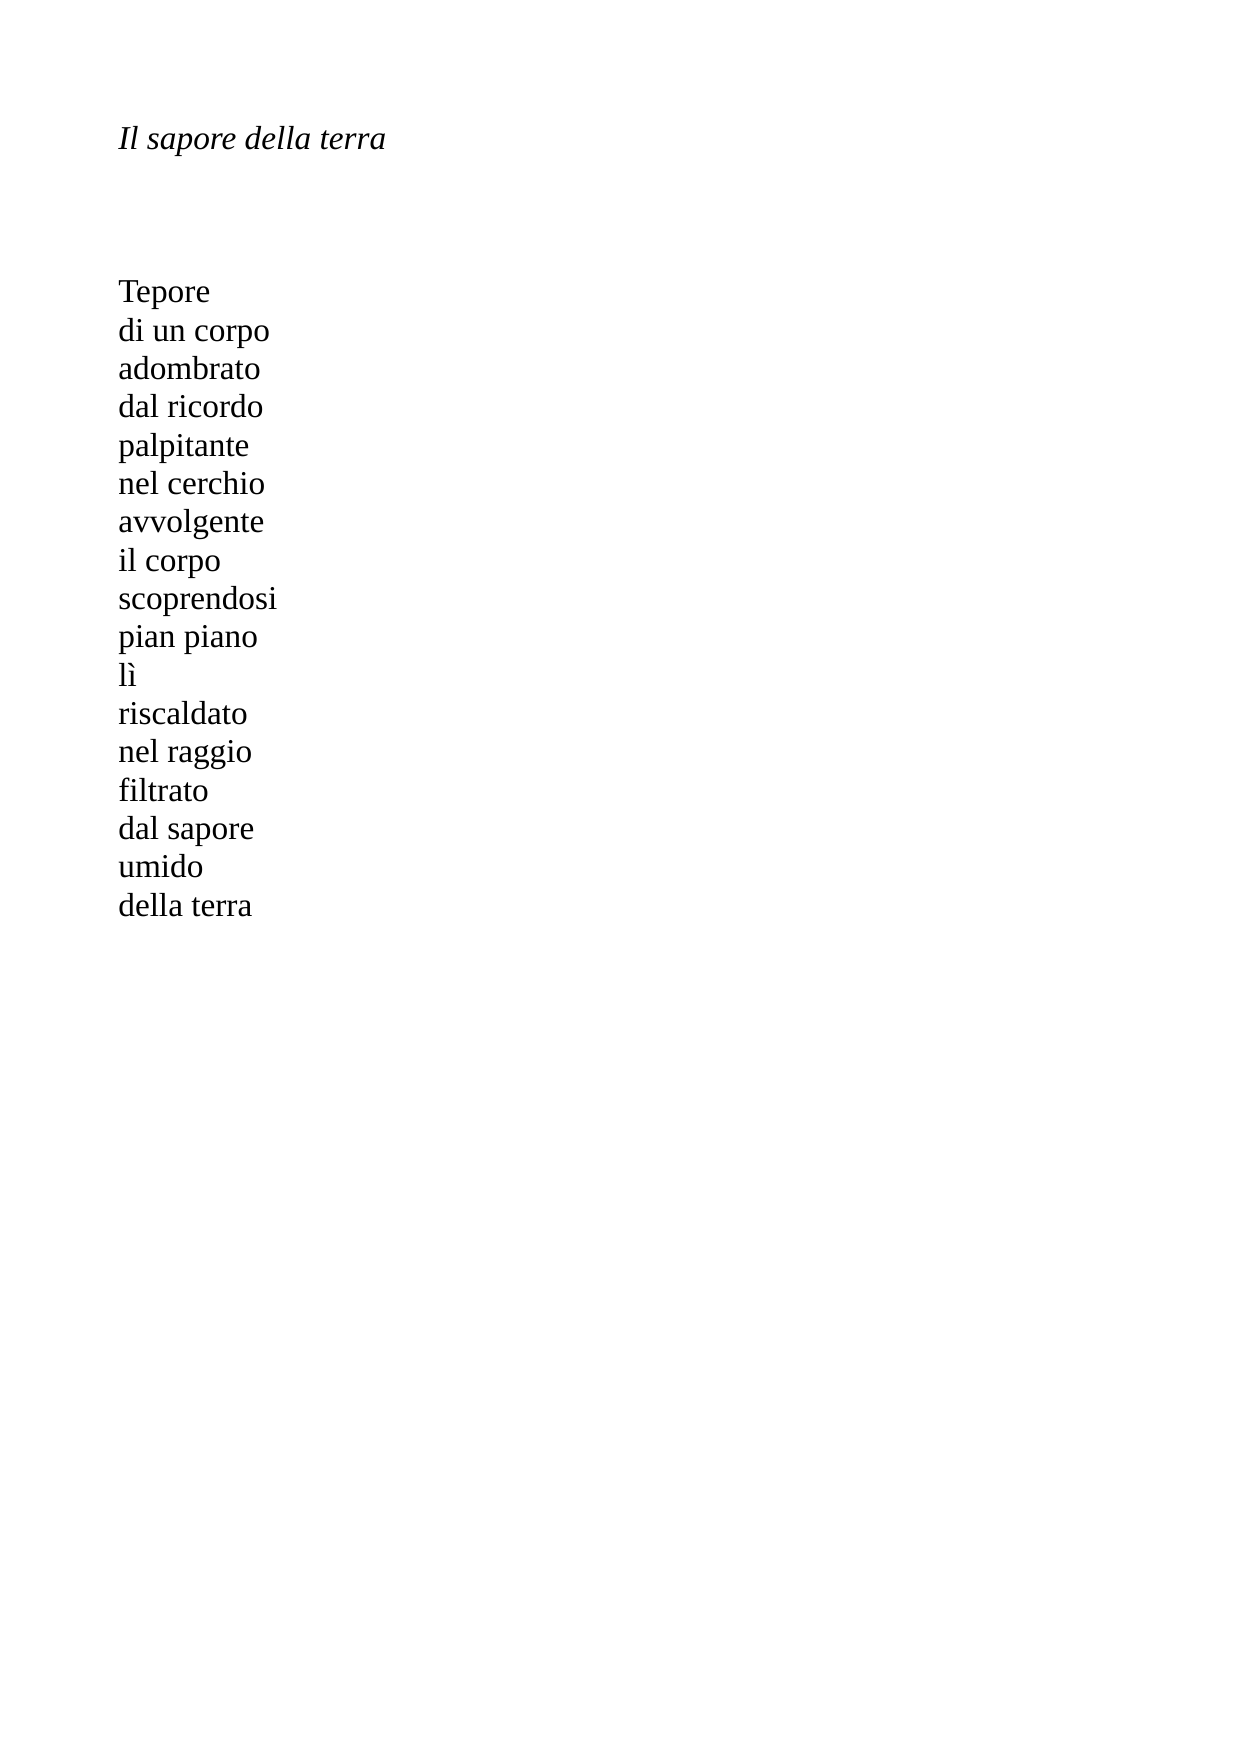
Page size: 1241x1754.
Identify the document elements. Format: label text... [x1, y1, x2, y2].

text nel raggio [118, 731, 1122, 770]
text dal sapore [118, 808, 1122, 846]
text palpitante [118, 425, 1122, 463]
text dal ricordo [118, 386, 1122, 425]
text avvolgente [118, 501, 1122, 540]
text lì [118, 655, 1122, 693]
text della terra [118, 885, 1122, 923]
text filtrato [118, 770, 1122, 808]
text adombrato [118, 348, 1122, 386]
text nel cerchio [118, 463, 1122, 501]
text scoprendosi [118, 578, 1122, 616]
text umido [118, 846, 1122, 885]
text Tepore [118, 271, 1122, 310]
text il corpo [118, 540, 1122, 578]
text pian piano [118, 616, 1122, 655]
text riscaldato [118, 693, 1122, 731]
text di un corpo [118, 310, 1122, 348]
text Il sapore della terra [118, 118, 1122, 156]
